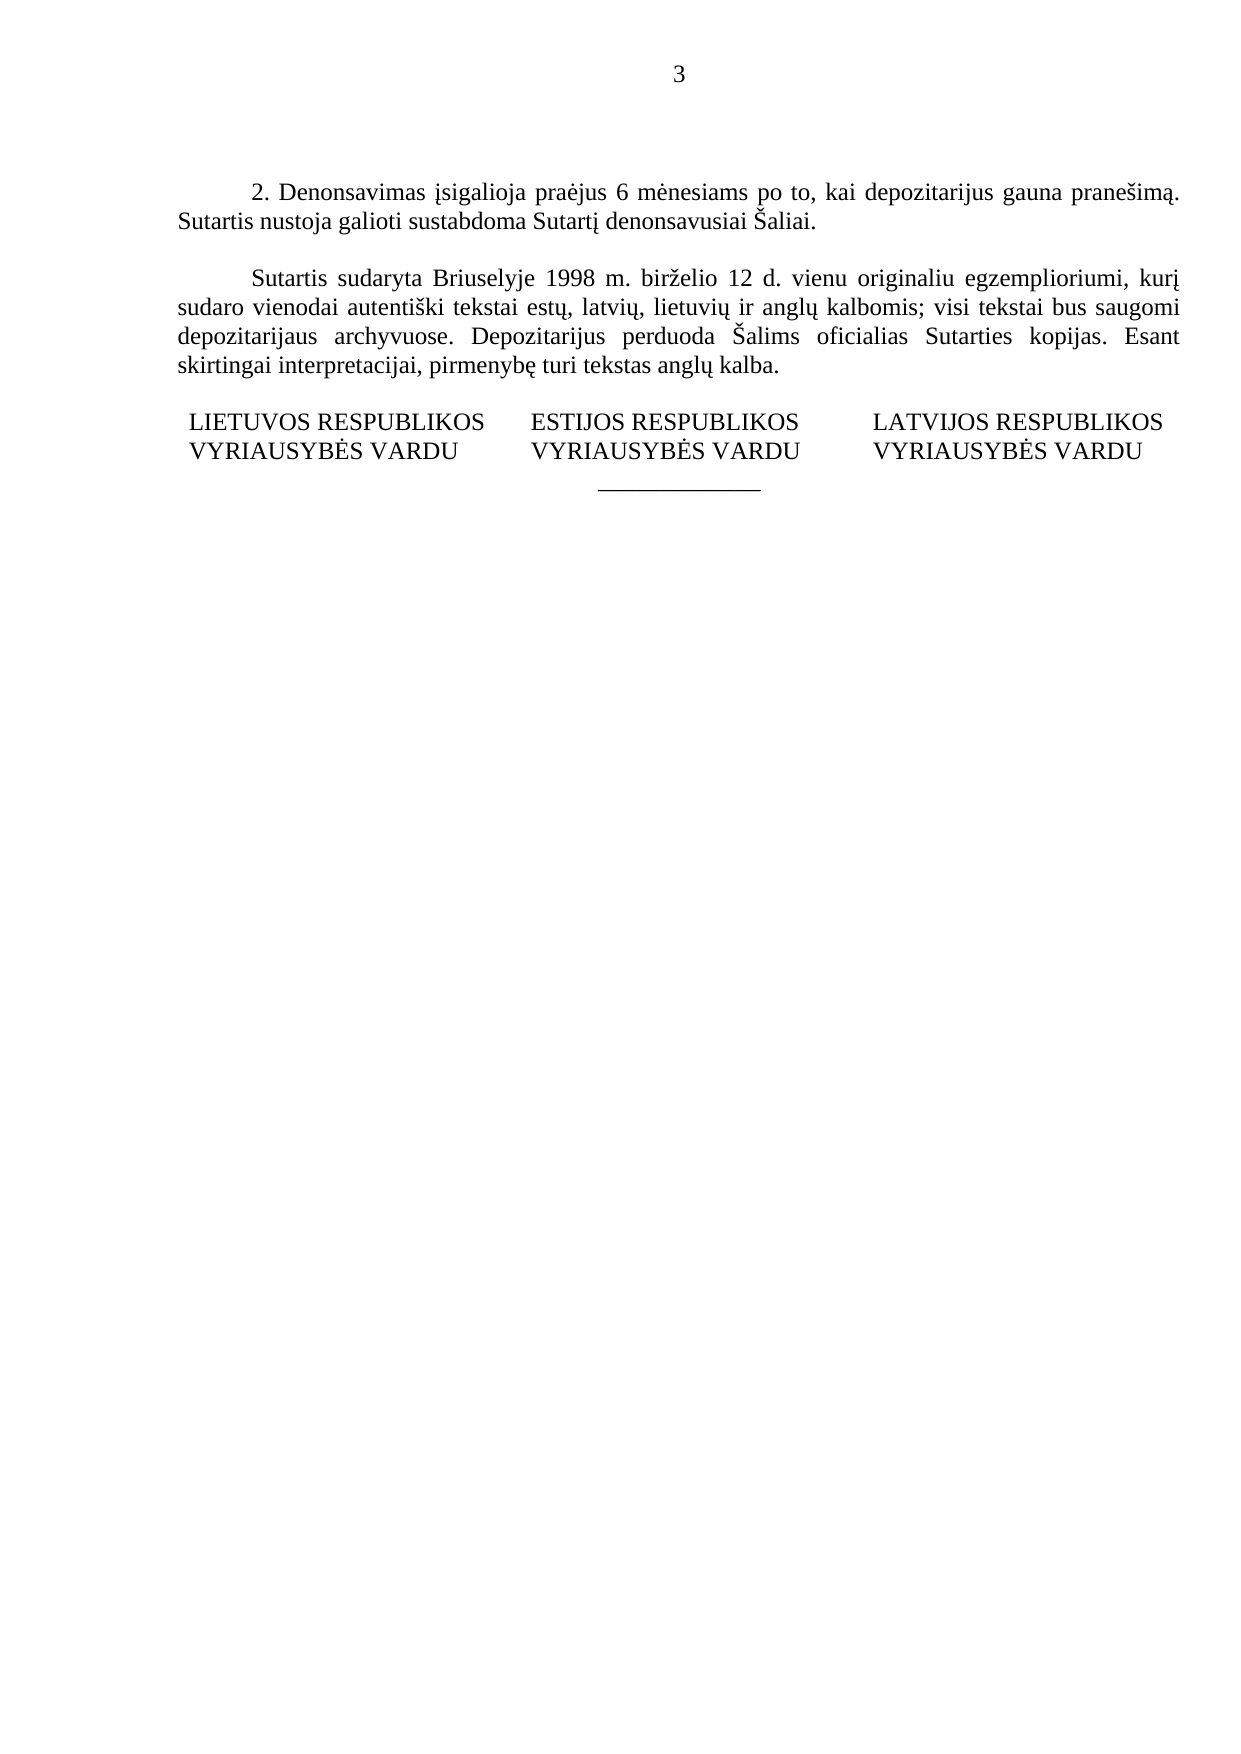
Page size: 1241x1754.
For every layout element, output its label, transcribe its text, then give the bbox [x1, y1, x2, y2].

text 2. Denonsavimas įsigalioja praėjus 6 mėnesiams po to, kai depozitarijus gauna pranešimą. Sutartis nustoja galioti sustabdoma Sutartį denonsavusiai Šaliai. [177, 177, 1181, 235]
table_header LIETUVOS RESPUBLIKOS [177, 407, 519, 436]
table_cell VYRIAUSYBĖS VARDU [177, 436, 519, 465]
text _____________ [177, 465, 1181, 493]
table_cell VYRIAUSYBĖS VARDU [519, 436, 861, 465]
table_cell VYRIAUSYBĖS VARDU [861, 436, 1204, 465]
table_header ESTIJOS RESPUBLIKOS [519, 407, 861, 436]
table_header LATVIJOS RESPUBLIKOS [861, 407, 1204, 436]
text Sutartis sudaryta Briuselyje 1998 m. birželio 12 d. vienu originaliu egzemplioriumi, kurį sudaro vienodai autentiški tekstai estų, latvių, lietuvių ir anglų kalbomis; visi tekstai bus saugomi depozitarijaus archyvuose. Depozitarijus perduoda Šalims oficialias Sutarties kopijas. Esant skirtingai interpretacijai, pirmenybę turi tekstas anglų kalba. [177, 263, 1181, 378]
